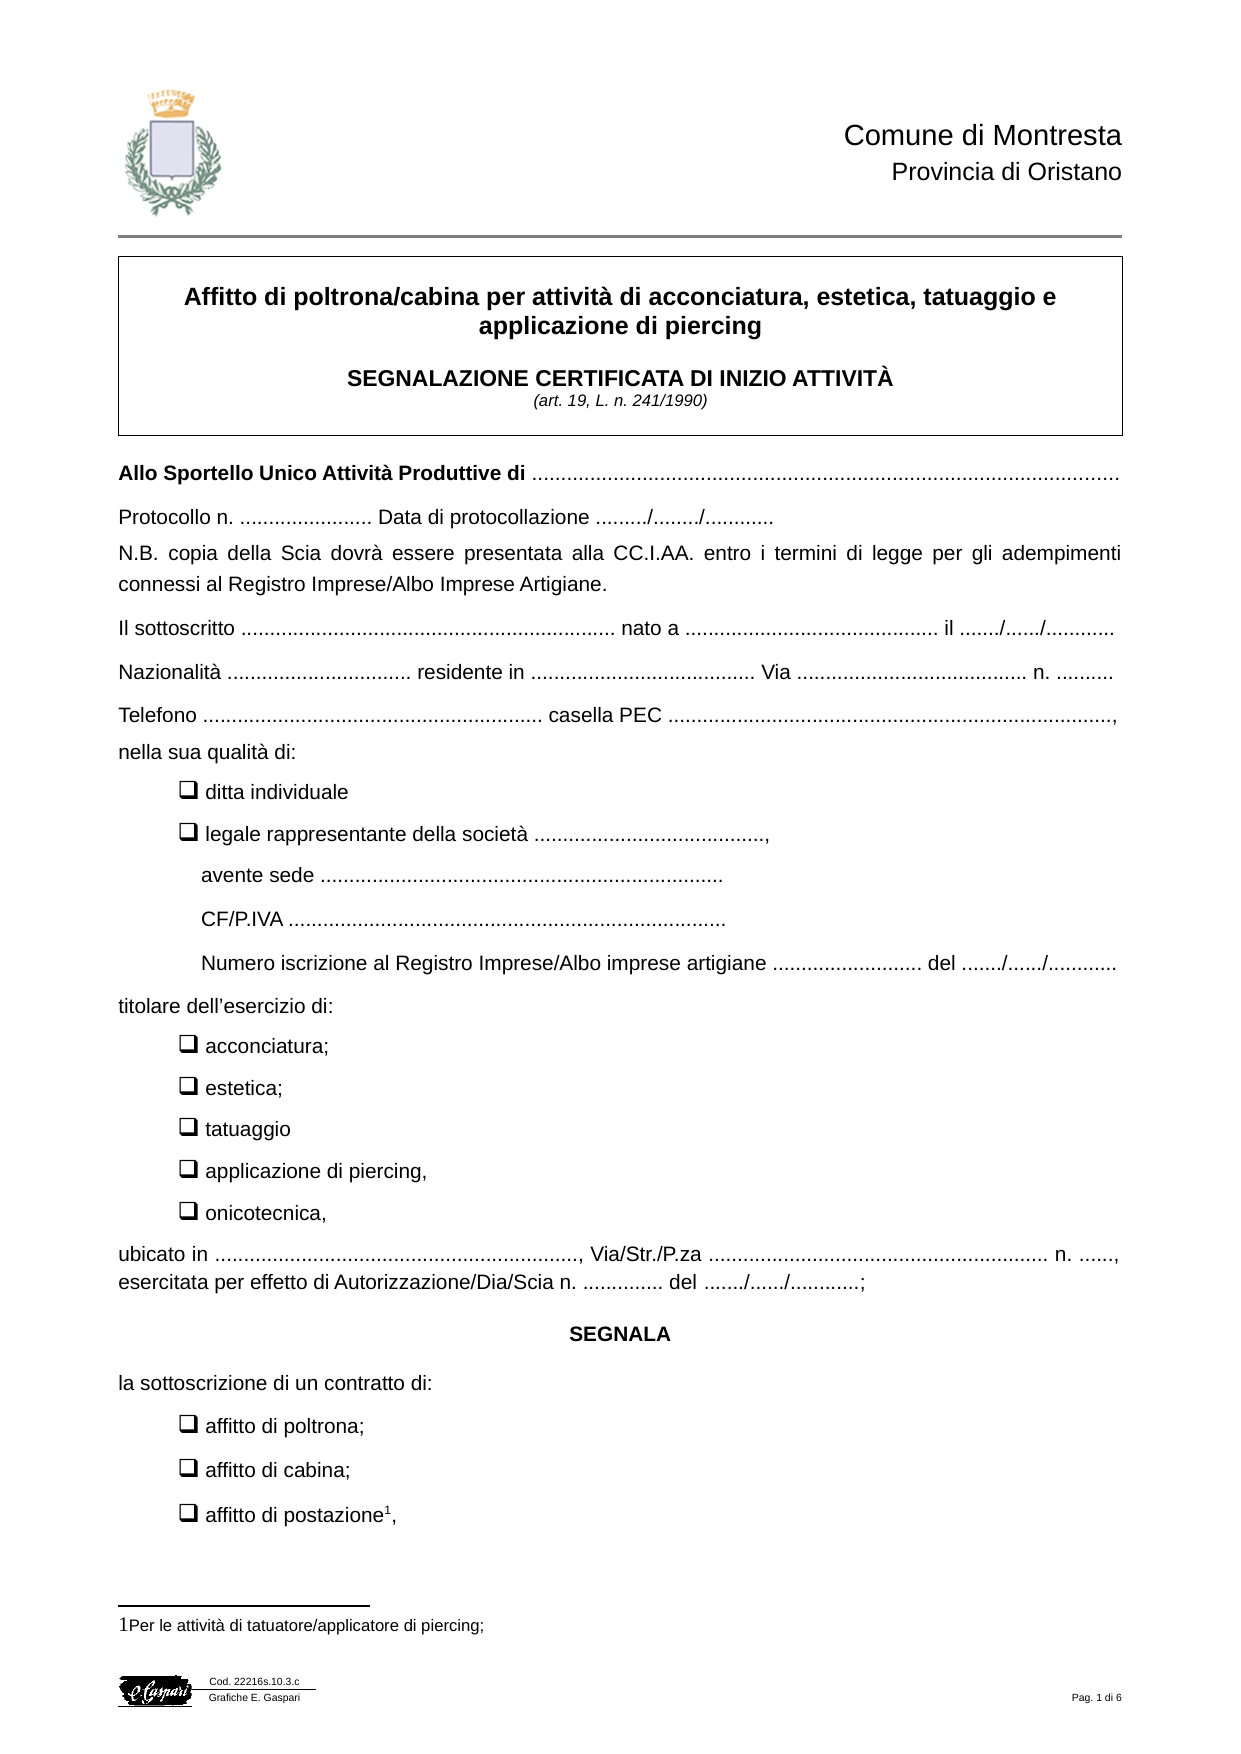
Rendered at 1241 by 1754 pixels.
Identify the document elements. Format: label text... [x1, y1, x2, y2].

text Telefono ........................................................... casella PEC ............................................................................., [118, 703, 1122, 727]
picture [118, 1674, 192, 1706]
text CF/P.IVA ............................................................................ [201, 907, 1122, 931]
picture [122, 87, 224, 118]
text nella sua qualità di: [118, 740, 1122, 764]
text  acconciatura; [177, 1034, 1122, 1059]
text Comune di Montresta [118, 118, 1122, 152]
text Numero iscrizione al Registro Imprese/Albo imprese artigiane .......................... del ......./....../............ [201, 950, 1122, 974]
text  legale rappresentante della società ........................................, [177, 821, 1122, 846]
text N.B. copia della Scia dovrà essere presentata alla CC.I.AA. entro i termini di legge per gli adempimenti connessi al Registro Imprese/Albo Imprese Artigiane. [118, 541, 1122, 596]
text titolare dell’esercizio di: [118, 994, 1122, 1018]
table_header Affitto di poltrona/cabina per attività di acconciatura, estetica, tatuaggio e applicazione di piercing SEGNALAZIONE CERTIFICATA DI INIZIO ATTIVITÀ (art. 19, L. n. 241/1990) [119, 257, 1122, 435]
text Allo Sportello Unico Attività Produttive di [118, 461, 1122, 485]
text  affitto di poltrona; [177, 1414, 1122, 1439]
text Il sottoscritto ................................................................. nato a ............................................ il ......./....../............ [118, 616, 1122, 640]
text SEGNALA [118, 1322, 1122, 1346]
text  onicotecnica, [177, 1201, 1122, 1226]
text Protocollo n. ....................... Data di protocollazione ........./......../............ [118, 505, 1122, 529]
text  applicazione di piercing, [177, 1159, 1122, 1184]
picture [122, 152, 224, 157]
text avente sede ...................................................................... [201, 863, 1122, 887]
text la sottoscrizione di un contratto di: [118, 1371, 1122, 1395]
text  affitto di cabina; [177, 1458, 1122, 1483]
text ubicato in ..............................................................., Via/Str./P.za ........................................................... n. ......, esercitata per effetto di Autorizzazione/Dia/Scia n. .............. del ......./....../............; [118, 1242, 1122, 1294]
text  tatuaggio [177, 1117, 1122, 1142]
text  estetica; [177, 1076, 1122, 1101]
text  affitto di postazione, [177, 1503, 1122, 1528]
picture [122, 185, 224, 219]
text  ditta individuale [177, 780, 1122, 805]
text Per le attività di tatuatore/applicatore di piercing; [118, 1612, 1122, 1636]
text Nazionalità ................................ residente in ....................................... Via ........................................ n. .......... [118, 659, 1122, 683]
text Provincia di Oristano [118, 157, 1122, 185]
